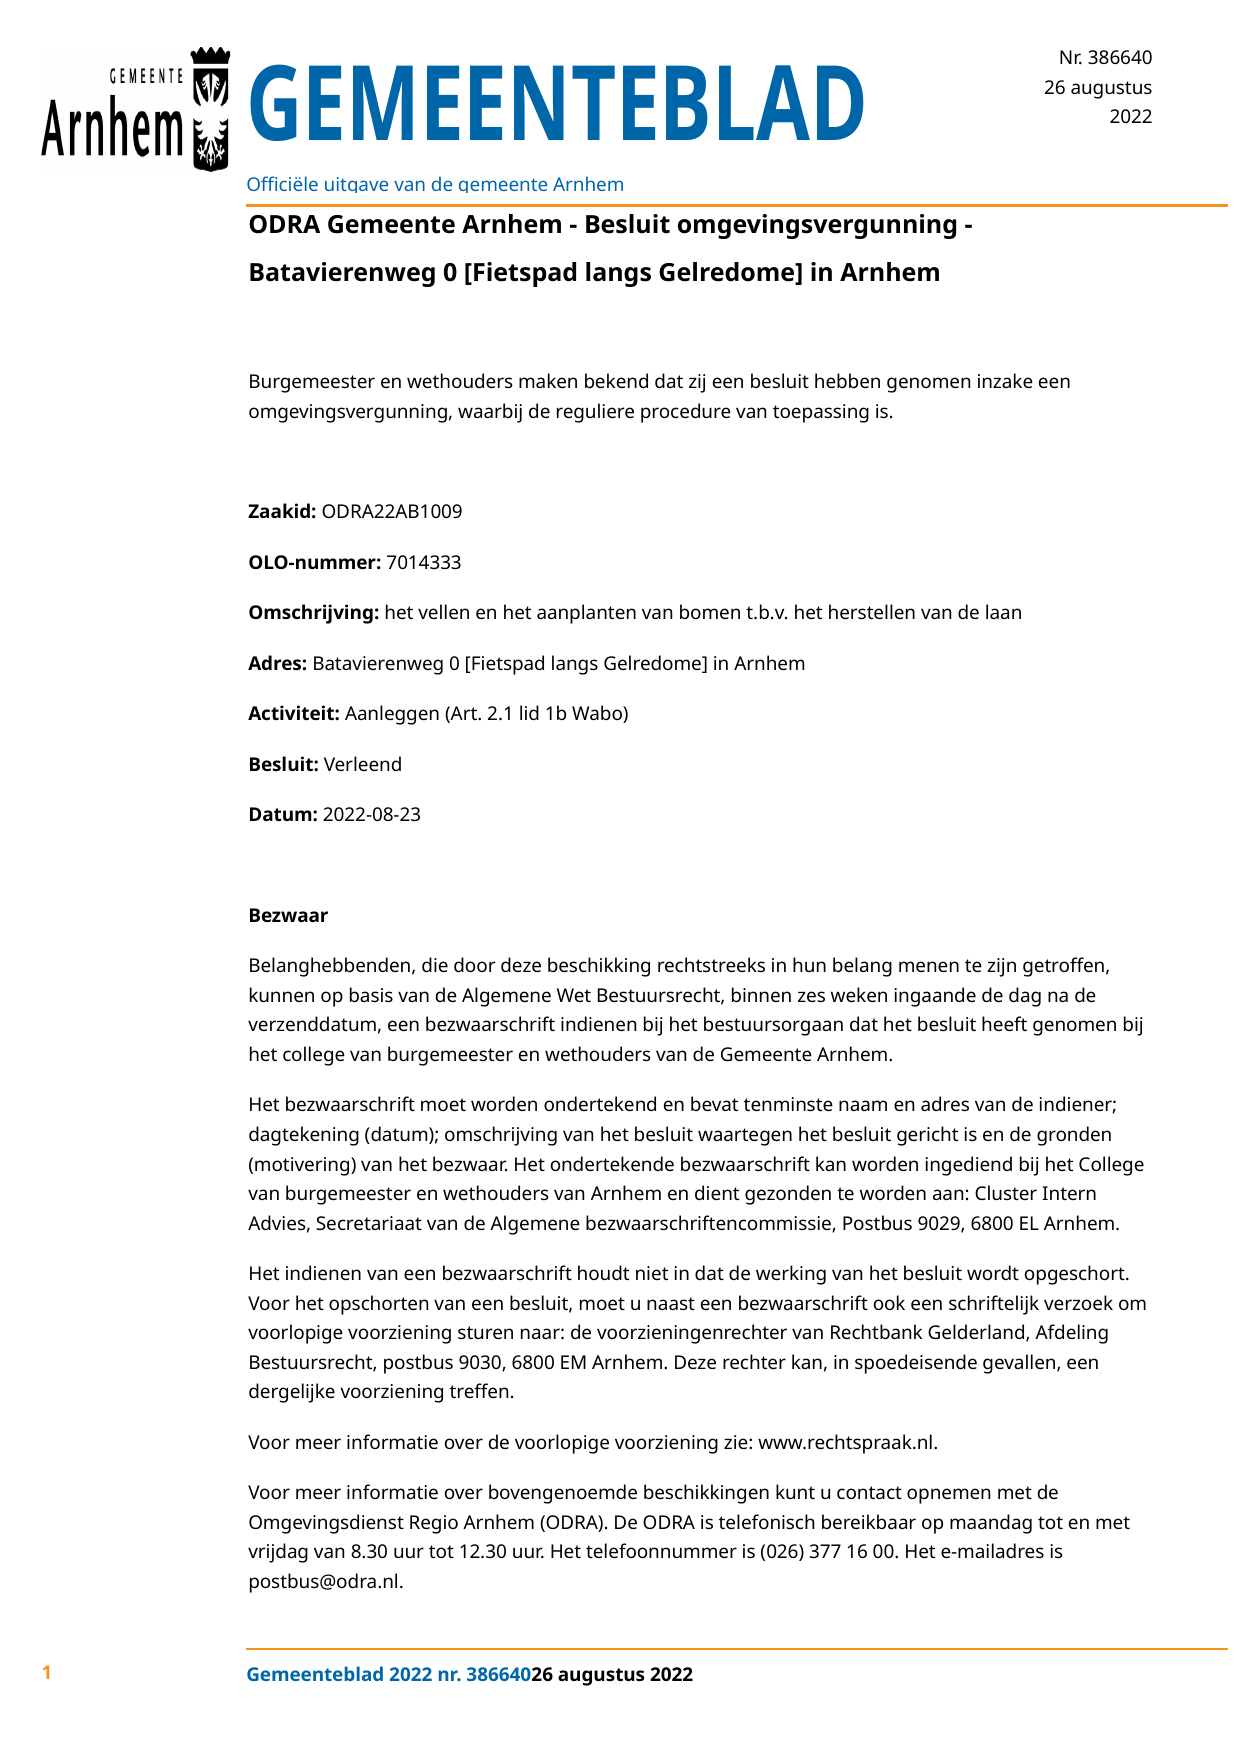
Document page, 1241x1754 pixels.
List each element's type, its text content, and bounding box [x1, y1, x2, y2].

text Bezwaar [248, 902, 1152, 928]
text Activiteit: Aanleggen (Art. 2.1 lid 1b Wabo) [248, 700, 1152, 726]
text Het indienen van een bezwaarschrift houdt niet in dat de werking van het besluit wordt opgeschort. Voor het opschorten van een besluit, moet u naast een bezwaarschrift ook een schriftelijk verzoek om voorlopige voorziening sturen naar: de voorzieningenrechter van Rechtbank Gelderland, Afdeling Bestuursrecht, postbus 9030, 6800 EM Arnhem. Deze rechter kan, in spoedeisende gevallen, een dergelijke voorziening treffen. [248, 1260, 1152, 1404]
text OLO-nummer: 7014333 [248, 549, 1152, 575]
text Het bezwaarschrift moet worden ondertekend en bevat tenminste naam en adres van de indiener; dagtekening (datum); omschrijving van het besluit waartegen het besluit gericht is en de gronden (motivering) van het bezwaar. Het ondertekende bezwaarschrift kan worden ingediend bij het College van burgemeester en wethouders van Arnhem en dient gezonden te worden aan: Cluster Intern Advies, Secretariaat van de Algemene bezwaarschriftencommissie, Postbus 9029, 6800 EL Arnhem. [248, 1092, 1152, 1236]
text Belanghebbenden, die door deze beschikking rechtstreeks in hun belang menen te zijn getroffen, kunnen op basis van de Algemene Wet Bestuursrecht, binnen zes weken ingaande de dag na de verzenddatum, een bezwaarschrift indienen bij het bestuursorgaan dat het besluit heeft genomen bij het college van burgemeester en wethouders van de Gemeente Arnhem. [248, 952, 1152, 1067]
text Zaakid: ODRA22AB1009 [248, 499, 1152, 524]
text Voor meer informatie over bovengenoemde beschikkingen kunt u contact opnemen met de Omgevingsdienst Regio Arnhem (ODRA). De ODRA is telefonisch bereikbaar op maandag tot en met vrijdag van 8.30 uur tot 12.30 uur. Het telefoonnummer is (026) 377 16 00. Het e-mailadres is postbus@odra.nl. [248, 1479, 1152, 1594]
text Besluit: Verleend [248, 751, 1152, 777]
text Adres: Batavierenweg 0 [Fietspad langs Gelredome] in Arnhem [248, 650, 1152, 676]
text ODRA Gemeente Arnhem - Besluit omgevingsvergunning - Batavierenweg 0 [Fietspad langs Gelredome] in Arnhem [248, 207, 1152, 288]
text Burgemeester en wethouders maken bekend dat zij een besluit hebben genomen inzake een omgevingsvergunning, waarbij de reguliere procedure van toepassing is. [248, 368, 1152, 424]
text Datum: 2022-08-23 [248, 801, 1152, 827]
text Voor meer informatie over de voorlopige voorziening zie: www.rechtspraak.nl. [248, 1429, 1152, 1455]
picture [41, 47, 231, 172]
text Omschrijving: het vellen en het aanplanten van bomen t.b.v. het herstellen van de laan [248, 599, 1152, 625]
